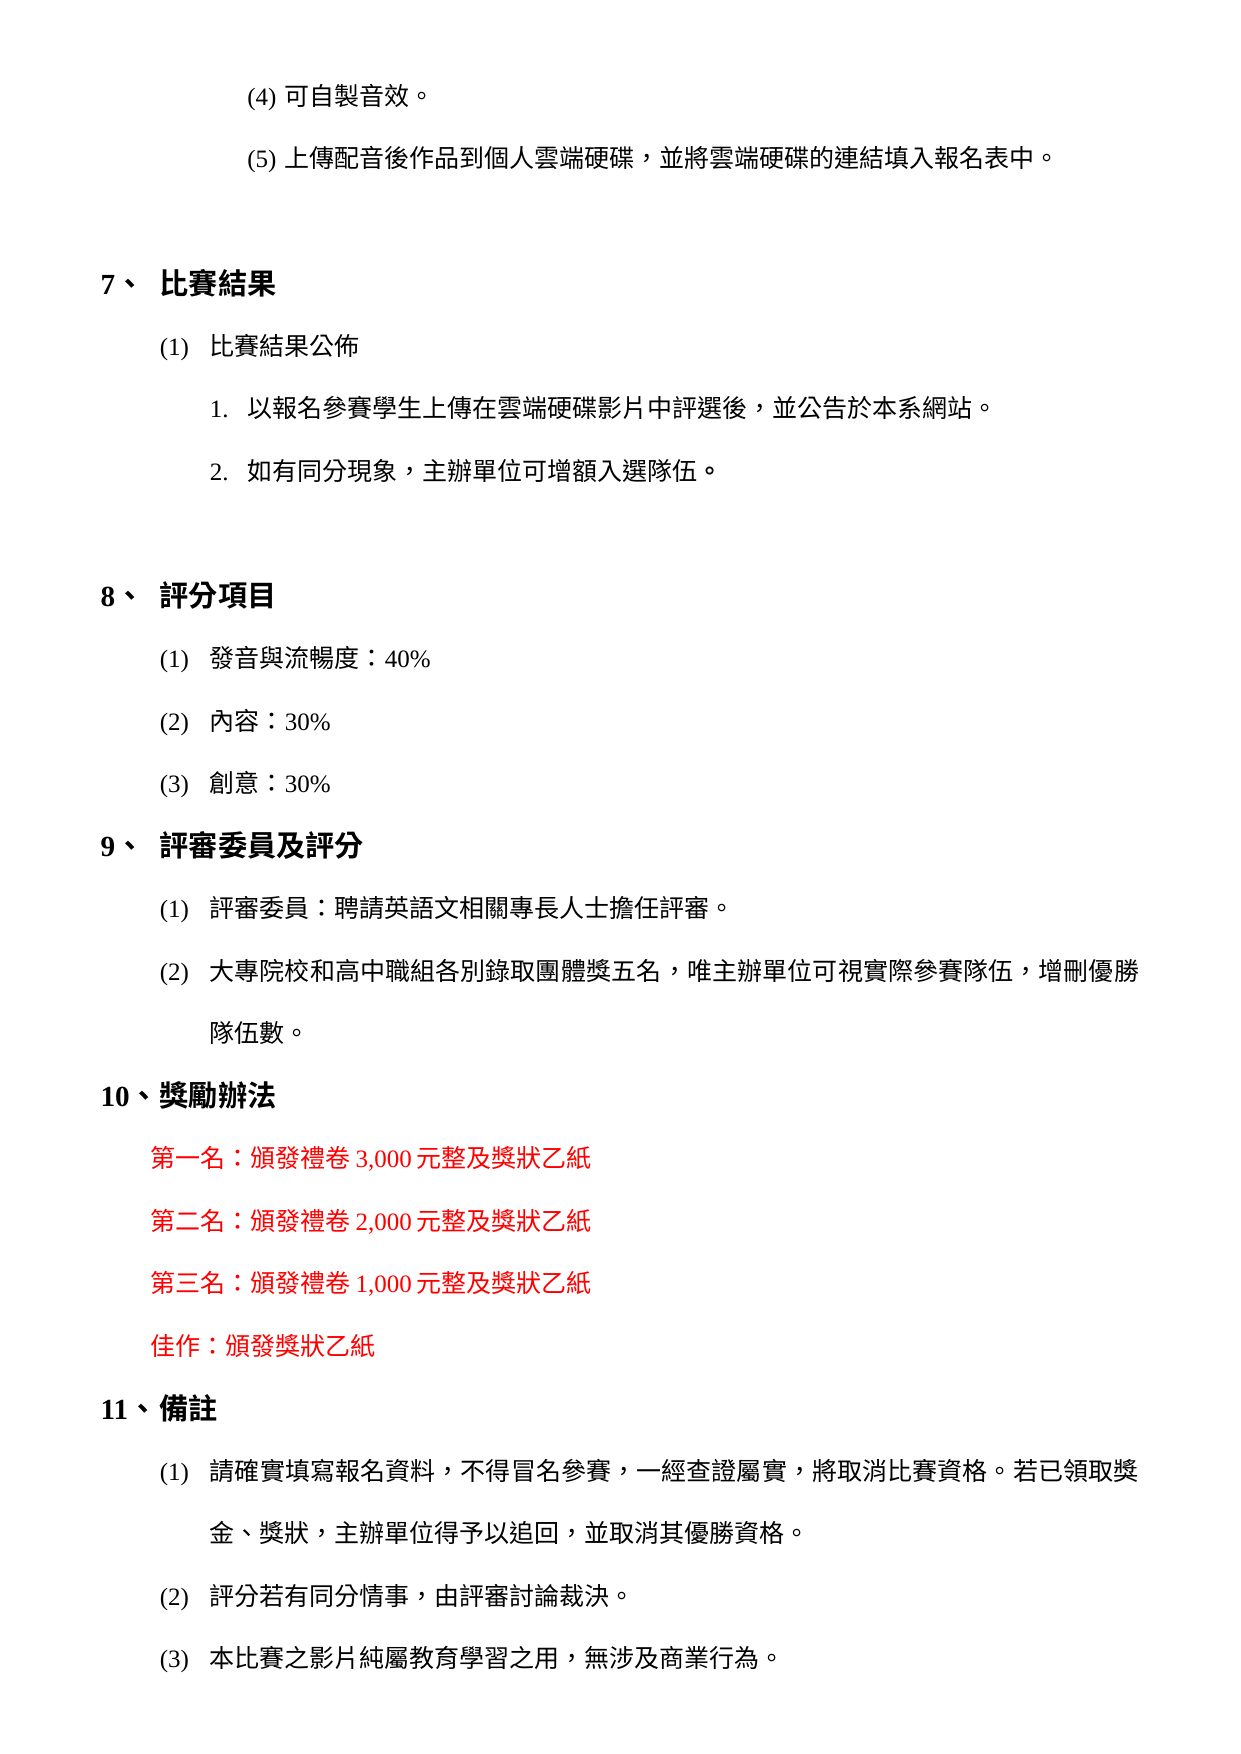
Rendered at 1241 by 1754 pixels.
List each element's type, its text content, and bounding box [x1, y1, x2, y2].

list 發音與流暢度：40% [159, 615, 1140, 677]
list 內容：30% [159, 677, 1140, 740]
list 以報名參賽學生上傳在雲端硬碟影片中評選後，並公告於本系網站。 [209, 365, 1140, 427]
text 佳作：頒發獎狀乙紙 [150, 1302, 1140, 1365]
list 獎勵辦法 [100, 1052, 1140, 1115]
list 比賽結果 [100, 240, 1140, 302]
list 大專院校和高中職組各別錄取團體獎五名，唯主辦單位可視實際參賽隊伍，增刪優勝隊伍數。 [159, 927, 1140, 1052]
list 如有同分現象，主辦單位可增額入選隊伍。 [209, 427, 1140, 490]
list 評審委員及評分 [100, 802, 1140, 865]
list 評分項目 [100, 552, 1140, 615]
list 可自製音效。 [247, 52, 1140, 115]
text 第二名：頒發禮卷2,000元整及獎狀乙紙 [150, 1177, 1140, 1240]
list 請確實填寫報名資料，不得冒名參賽，一經查證屬實，將取消比賽資格。若已領取獎金、獎狀，主辦單位得予以追回，並取消其優勝資格。 [159, 1427, 1140, 1552]
list 上傳配音後作品到個人雲端硬碟，並將雲端硬碟的連結填入報名表中。 [247, 115, 1140, 177]
text 第三名：頒發禮卷1,000元整及獎狀乙紙 [150, 1240, 1140, 1302]
text 第一名：頒發禮卷3,000元整及獎狀乙紙 [150, 1115, 1140, 1177]
list 備註 [100, 1365, 1140, 1427]
list 本比賽之影片純屬教育學習之用，無涉及商業行為。 [159, 1615, 1140, 1677]
list 評分若有同分情事，由評審討論裁決。 [159, 1552, 1140, 1615]
list 比賽結果公佈 [159, 302, 1140, 365]
list 創意：30% [159, 740, 1140, 802]
list 評審委員：聘請英語文相關專長人士擔任評審。 [159, 865, 1140, 927]
